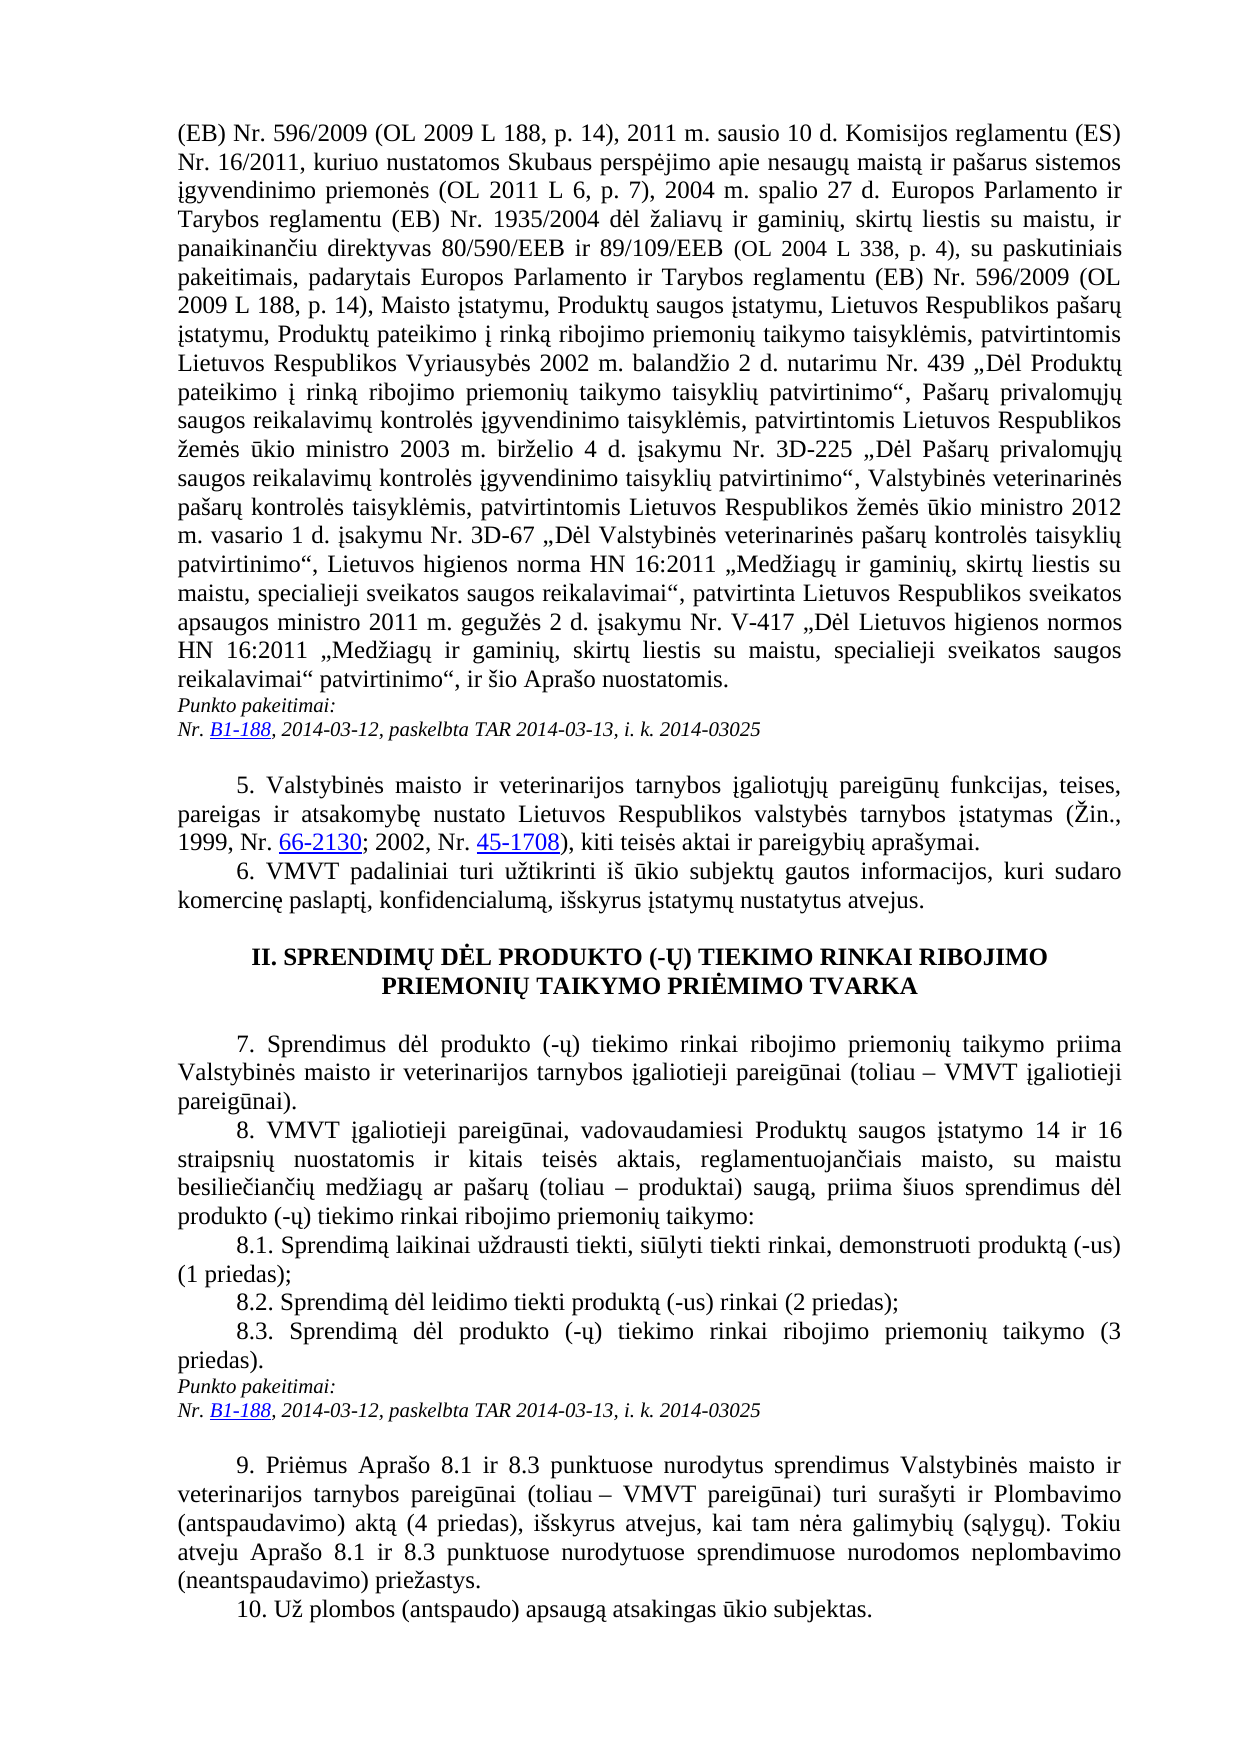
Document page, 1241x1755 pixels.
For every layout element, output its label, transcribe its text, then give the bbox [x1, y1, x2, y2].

text Punkto pakeitimai: [177, 693, 1122, 717]
text 6. VMVT padaliniai turi užtikrinti iš ūkio subjektų gautos informacijos, kuri sudaro komercinę paslaptį, konfidencialumą, išskyrus įstatymų nustatytus atvejus. [177, 856, 1122, 914]
text Nr. B1-188, 2014-03-12, paskelbta TAR 2014-03-13, i. k. 2014-03025 [177, 1398, 1122, 1422]
text 10. Už plombos (antspaudo) apsaugą atsakingas ūkio subjektas. [177, 1594, 1122, 1623]
text Nr. B1-188, 2014-03-12, paskelbta TAR 2014-03-13, i. k. 2014-03025 [177, 717, 1122, 741]
text 8. VMVT įgaliotieji pareigūnai, vadovaudamiesi Produktų saugos įstatymo 14 ir 16 straipsnių nuostatomis ir kitais teisės aktais, reglamentuojančiais maisto, su maistu besiliečiančių medžiagų ar pašarų (toliau – produktai) saugą, priima šiuos sprendimus dėl produkto (-ų) tiekimo rinkai ribojimo priemonių taikymo: [177, 1115, 1122, 1230]
text II. SPRENDIMŲ DĖL produktO (-ų) tiekimo rinkai RIBOJIMO PRIEMONIŲ TAIKYMO PRIĖMIMO TVARKA [177, 942, 1122, 1000]
text 8.1. Sprendimą laikinai uždrausti tiekti, siūlyti tiekti rinkai, demonstruoti produktą (-us) (1 priedas); [177, 1230, 1122, 1287]
text 9. Priėmus Aprašo 8.1 ir 8.3 punktuose nurodytus sprendimus Valstybinės maisto ir veterinarijos tarnybos pareigūnai (toliau – VMVT pareigūnai) turi surašyti ir Plombavimo (antspaudavimo) aktą (4 priedas), išskyrus atvejus, kai tam nėra galimybių (sąlygų). Tokiu atveju Aprašo 8.1 ir 8.3 punktuose nurodytuose sprendimuose nurodomos neplombavimo (neantspaudavimo) priežastys. [177, 1451, 1122, 1594]
text (EB) Nr. 596/2009 (OL 2009 L 188, p. 14), 2011 m. sausio 10 d. Komisijos reglamentu (ES) Nr. 16/2011, kuriuo nustatomos Skubaus perspėjimo apie nesaugų maistą ir pašarus sistemos įgyvendinimo priemonės (OL 2011 L 6, p. 7), 2004 m. spalio 27 d. Europos Parlamento ir Tarybos reglamentu (EB) Nr. 1935/2004 dėl žaliavų ir gaminių, skirtų liestis su maistu, ir panaikinančiu direktyvas 80/590/EEB ir 89/109/EEB (OL 2004 L 338, p. 4), su paskutiniais pakeitimais, padarytais Europos Parlamento ir Tarybos reglamentu (EB) Nr. 596/2009 (OL 2009 L 188, p. 14), Maisto įstatymu, Produktų saugos įstatymu, Lietuvos Respublikos pašarų įstatymu, Produktų pateikimo į rinką ribojimo priemonių taikymo taisyklėmis, patvirtintomis Lietuvos Respublikos Vyriausybės 2002 m. balandžio 2 d. nutarimu Nr. 439 „Dėl Produktų pateikimo į rinką ribojimo priemonių taikymo taisyklių patvirtinimo“, Pašarų privalomųjų saugos reikalavimų kontrolės įgyvendinimo taisyklėmis, patvirtintomis Lietuvos Respublikos žemės ūkio ministro 2003 m. birželio 4 d. įsakymu Nr. 3D-225 „Dėl Pašarų privalomųjų saugos reikalavimų kontrolės įgyvendinimo taisyklių patvirtinimo“, Valstybinės veterinarinės pašarų kontrolės taisyklėmis, patvirtintomis Lietuvos Respublikos žemės ūkio ministro 2012 m. vasario 1 d. įsakymu Nr. 3D-67 „Dėl Valstybinės veterinarinės pašarų kontrolės taisyklių patvirtinimo“, Lietuvos higienos norma HN 16:2011 „Medžiagų ir gaminių, skirtų liestis su maistu, specialieji sveikatos saugos reikalavimai“, patvirtinta Lietuvos Respublikos sveikatos apsaugos ministro 2011 m. gegužės 2 d. įsakymu Nr. V-417 „Dėl Lietuvos higienos normos HN 16:2011 „Medžiagų ir gaminių, skirtų liestis su maistu, specialieji sveikatos saugos reikalavimai“ patvirtinimo“, ir šio Aprašo nuostatomis. [177, 118, 1122, 693]
text Punkto pakeitimai: [177, 1374, 1122, 1398]
text 7. Sprendimus dėl produkto (-ų) tiekimo rinkai ribojimo priemonių taikymo priima Valstybinės maisto ir veterinarijos tarnybos įgaliotieji pareigūnai (toliau – VMVT įgaliotieji pareigūnai). [177, 1029, 1122, 1115]
text 8.3. Sprendimą dėl produkto (-ų) tiekimo rinkai ribojimo priemonių taikymo (3 priedas). [177, 1316, 1122, 1374]
text 8.2. Sprendimą dėl leidimo tiekti produktą (-us) rinkai (2 priedas); [177, 1287, 1122, 1316]
text 5. Valstybinės maisto ir veterinarijos tarnybos įgaliotųjų pareigūnų funkcijas, teises, pareigas ir atsakomybę nustato Lietuvos Respublikos valstybės tarnybos įstatymas (Žin., 1999, Nr. 66-2130; 2002, Nr. 45-1708), kiti teisės aktai ir pareigybių aprašymai. [177, 770, 1122, 856]
